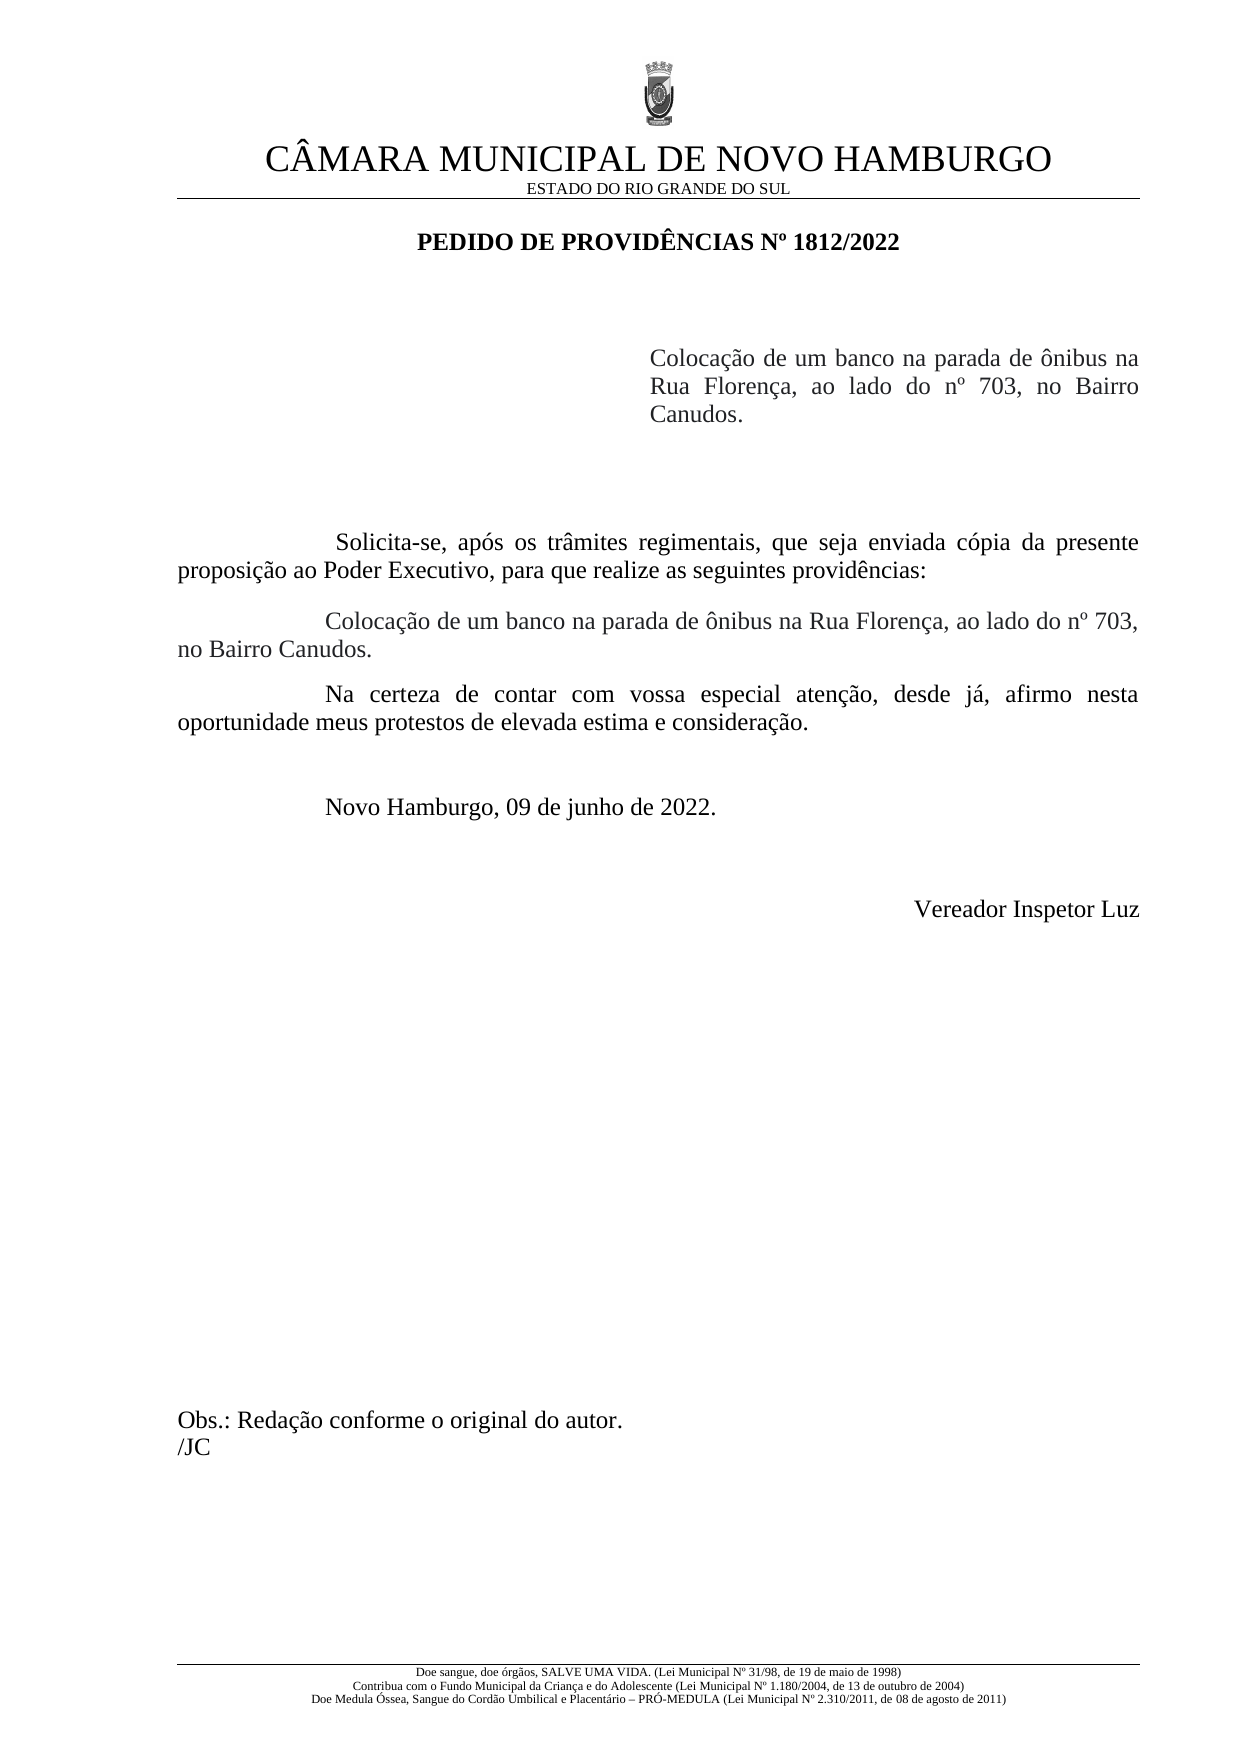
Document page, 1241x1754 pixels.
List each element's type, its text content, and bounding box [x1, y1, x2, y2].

text Na certeza de contar com vossa especial atenção, desde já, afirmo nesta oportunidade meus protestos de elevada estima e consideração. [177, 680, 1140, 736]
text Colocação de um banco na parada de ônibus na Rua Florença, ao lado do nº 703, no Bairro Canudos. [177, 607, 1140, 662]
text /JC [177, 1433, 1140, 1461]
text Colocação de um banco na parada de ônibus na Rua Florença, ao lado do nº 703, no Bairro Canudos. [649, 344, 1140, 428]
text Solicita-se, após os trâmites regimentais, que seja enviada cópia da presente proposição ao Poder Executivo, para que realize as seguintes providências: [177, 528, 1140, 583]
text Obs.: Redação conforme o original do autor. [177, 1406, 1140, 1433]
text PEDIDO DE PROVIDÊNCIAS Nº 1812/2022 [177, 228, 1140, 256]
text Vereador Inspetor Luz [177, 895, 1140, 923]
text Novo Hamburgo, 09 de junho de 2022. [177, 793, 1140, 821]
